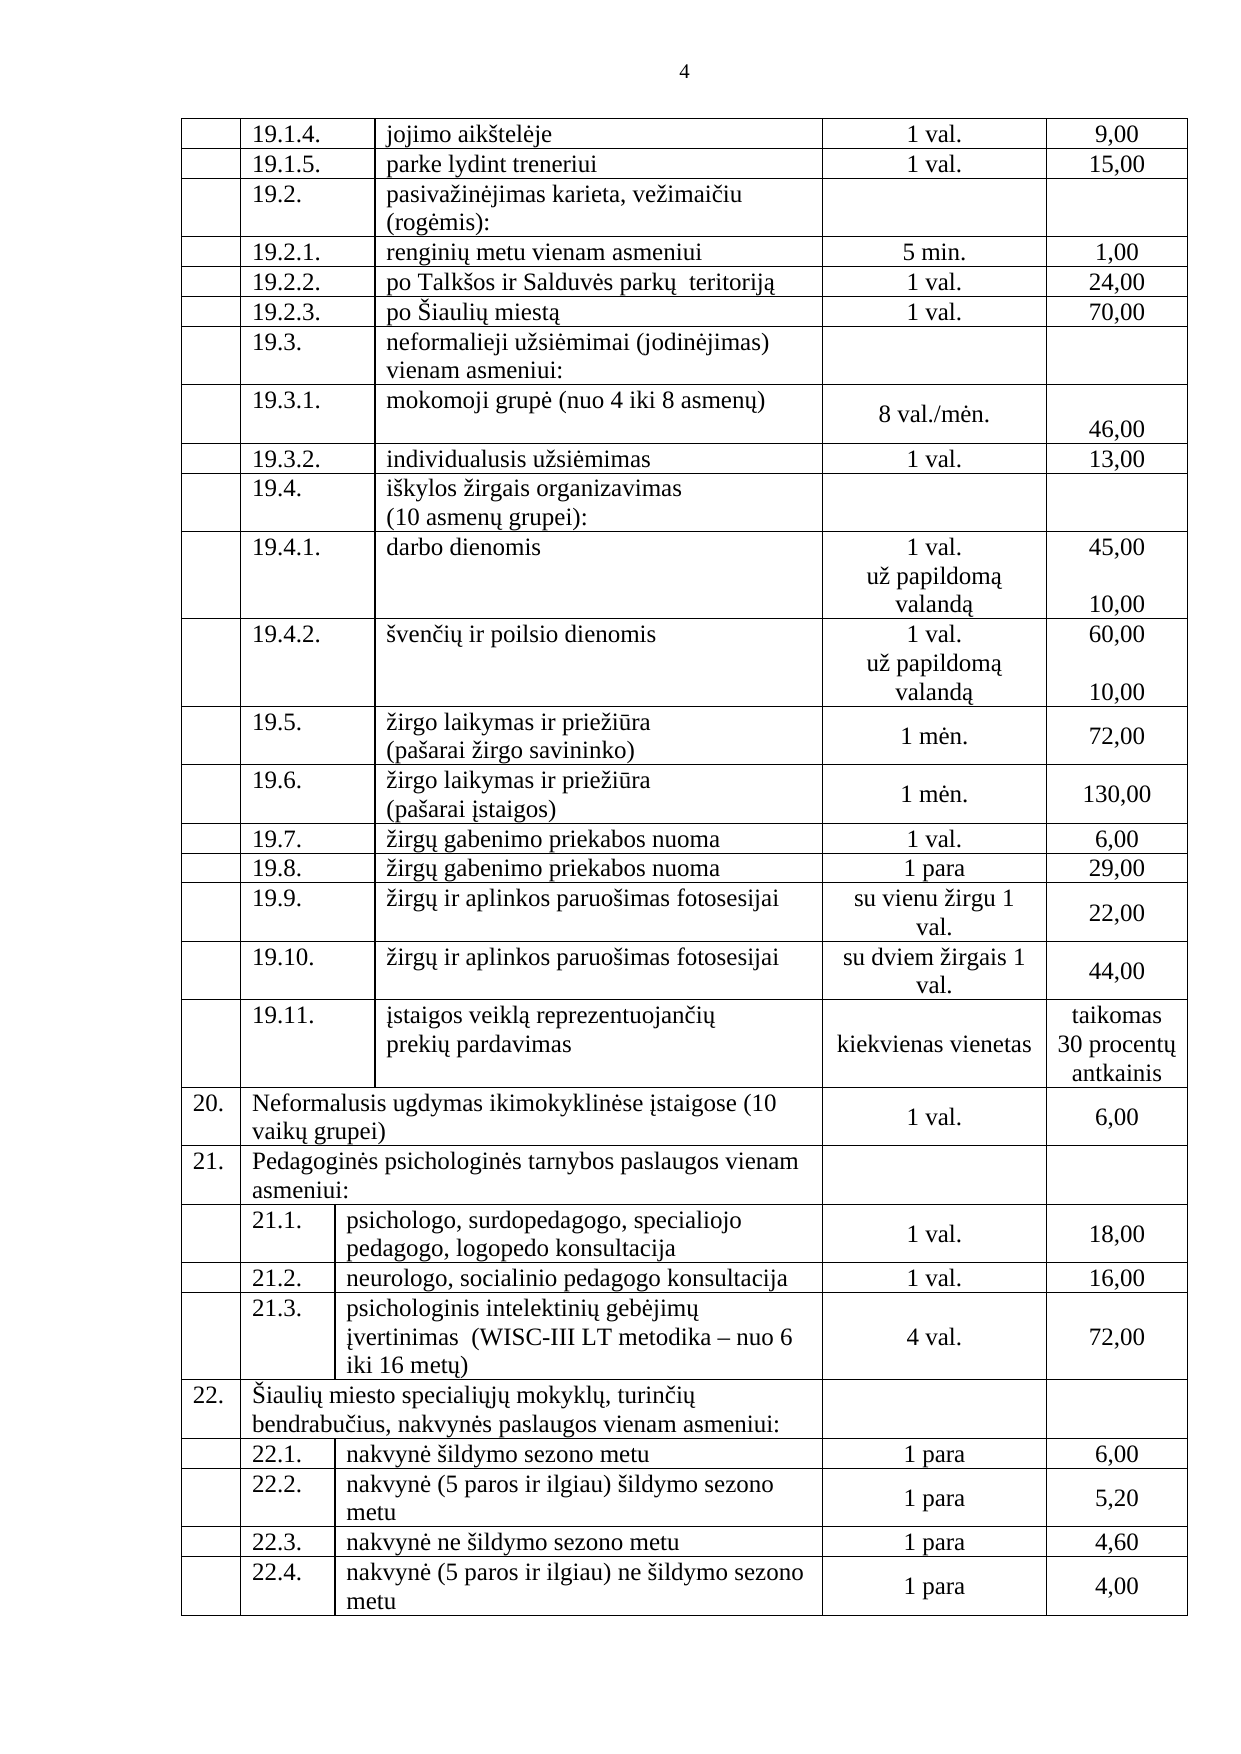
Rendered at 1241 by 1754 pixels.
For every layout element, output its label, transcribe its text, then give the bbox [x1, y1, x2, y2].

table_cell 16,00 [1047, 1263, 1187, 1292]
table_cell 19.4.1. [241, 532, 374, 618]
table_cell 22,00 [1047, 883, 1187, 941]
table_cell parke lydint treneriui [376, 149, 822, 178]
table_cell [182, 765, 240, 823]
table_cell [823, 474, 1046, 531]
table_cell 6,00 [1047, 824, 1187, 852]
table_cell 4,00 [1047, 1557, 1187, 1614]
table_cell [182, 474, 240, 531]
table_cell po Šiaulių miestą [376, 297, 822, 326]
table_cell 19.9. [241, 883, 374, 941]
table_cell pasivažinėjimas karieta, vežimaičiu (rogėmis): [376, 179, 822, 236]
table_cell 19.3. [241, 327, 374, 384]
table_cell jojimo aikštelėje [376, 119, 822, 148]
table_cell 1 val. [823, 297, 1046, 326]
table_cell nakvynė ne šildymo sezono metu [336, 1527, 822, 1556]
table_cell 1 para [823, 1439, 1046, 1468]
table_cell [1047, 1380, 1187, 1438]
table_cell [1047, 327, 1187, 384]
table_cell 4,60 [1047, 1527, 1187, 1556]
table_cell 1 val. už papildomą valandą [823, 619, 1046, 706]
table_cell 6,00 [1047, 1088, 1187, 1145]
table_cell 1 val. [823, 1088, 1046, 1145]
table_cell 1 mėn. [823, 765, 1046, 823]
table_cell kiekvienas vienetas [823, 1000, 1046, 1087]
table_cell 21.3. [241, 1293, 334, 1379]
table_cell 45,00 10,00 [1047, 532, 1187, 618]
table_cell nakvynė šildymo sezono metu [336, 1439, 822, 1468]
table_cell [182, 532, 240, 618]
table_cell Šiaulių miesto specialiųjų mokyklų, turinčių bendrabučius, nakvynės paslaugos vienam asmeniui: [241, 1380, 822, 1438]
table_cell 22.2. [241, 1469, 334, 1526]
table_cell 15,00 [1047, 149, 1187, 178]
table_cell 19.1.5. [241, 149, 374, 178]
table_cell 130,00 [1047, 765, 1187, 823]
table_cell [182, 854, 240, 882]
table_cell 1 val. [823, 1263, 1046, 1292]
table_cell 1 val. [823, 119, 1046, 148]
table_cell [182, 1263, 240, 1292]
table_cell 44,00 [1047, 942, 1187, 999]
table_cell 1 val. [823, 444, 1046, 472]
table_cell [1047, 179, 1187, 236]
table_cell individualusis užsiėmimas [376, 444, 822, 472]
table_cell 20. [182, 1088, 240, 1145]
table_cell 19.1.4. [241, 119, 374, 148]
table_cell [182, 237, 240, 266]
table_cell 5 min. [823, 237, 1046, 266]
table_cell 19.5. [241, 707, 374, 764]
table_cell žirgų ir aplinkos paruošimas fotosesijai [376, 942, 822, 999]
table_cell žirgų gabenimo priekabos nuoma [376, 824, 822, 852]
table_cell žirgų ir aplinkos paruošimas fotosesijai [376, 883, 822, 941]
table_cell Pedagoginės psichologinės tarnybos paslaugos vienam asmeniui: [241, 1146, 822, 1204]
table_cell 22.1. [241, 1439, 334, 1468]
table_cell [182, 1000, 240, 1087]
table_cell 1,00 [1047, 237, 1187, 266]
table_cell žirgo laikymas ir priežiūra (pašarai žirgo savininko) [376, 707, 822, 764]
table_cell [182, 942, 240, 999]
table_cell [182, 1293, 240, 1379]
table_cell 5,20 [1047, 1469, 1187, 1526]
table_cell [182, 619, 240, 706]
table_cell 21.1. [241, 1205, 334, 1262]
table_cell 1 val. [823, 267, 1046, 296]
table_cell [182, 149, 240, 178]
table_cell [823, 327, 1046, 384]
table_cell 70,00 [1047, 297, 1187, 326]
table_cell 19.4. [241, 474, 374, 531]
table_cell 9,00 [1047, 119, 1187, 148]
table_cell 13,00 [1047, 444, 1187, 472]
table_cell 72,00 [1047, 707, 1187, 764]
table_cell 1 val. [823, 149, 1046, 178]
table_cell renginių metu vienam asmeniui [376, 237, 822, 266]
table_cell 19.3.1. [241, 385, 374, 443]
table_cell su vienu žirgu 1 val. [823, 883, 1046, 941]
table_cell 19.3.2. [241, 444, 374, 472]
table_cell [182, 179, 240, 236]
table_cell 1 para [823, 1527, 1046, 1556]
table_cell 1 para [823, 1469, 1046, 1526]
table_cell 1 para [823, 1557, 1046, 1614]
table_cell 29,00 [1047, 854, 1187, 882]
table_cell 19.7. [241, 824, 374, 852]
table_cell mokomoji grupė (nuo 4 iki 8 asmenų) [376, 385, 822, 443]
table_cell [182, 707, 240, 764]
table_cell 19.8. [241, 854, 374, 882]
table_cell 8 val./mėn. [823, 385, 1046, 443]
table_cell 1 val. [823, 1205, 1046, 1262]
table_cell 19.2.2. [241, 267, 374, 296]
table_cell [182, 297, 240, 326]
table_cell psichologo, surdopedagogo, specialiojo pedagogo, logopedo konsultacija [336, 1205, 822, 1262]
table_cell 1 val. už papildomą valandą [823, 532, 1046, 618]
table_cell [182, 385, 240, 443]
table_cell taikomas 30 procentų antkainis [1047, 1000, 1187, 1087]
table_cell žirgų gabenimo priekabos nuoma [376, 854, 822, 882]
table_cell švenčių ir poilsio dienomis [376, 619, 822, 706]
table_cell 1 para [823, 854, 1046, 882]
table_cell neformalieji užsiėmimai (jodinėjimas) vienam asmeniui: [376, 327, 822, 384]
table_cell [182, 327, 240, 384]
table_cell 19.4.2. [241, 619, 374, 706]
table_cell žirgo laikymas ir priežiūra (pašarai įstaigos) [376, 765, 822, 823]
table_cell 22.4. [241, 1557, 334, 1614]
table_cell [182, 119, 240, 148]
table_cell 6,00 [1047, 1439, 1187, 1468]
table_cell [182, 1557, 240, 1614]
table_cell [823, 1380, 1046, 1438]
table_cell nakvynė (5 paros ir ilgiau) ne šildymo sezono metu [336, 1557, 822, 1614]
table_cell iškylos žirgais organizavimas (10 asmenų grupei): [376, 474, 822, 531]
table_cell [823, 179, 1046, 236]
table_cell [182, 1527, 240, 1556]
table_cell 24,00 [1047, 267, 1187, 296]
table_cell 1 val. [823, 824, 1046, 852]
table_cell 60,00 10,00 [1047, 619, 1187, 706]
table_cell 19.2.3. [241, 297, 374, 326]
table_cell psichologinis intelektinių gebėjimų įvertinimas (WISC-III LT metodika – nuo 6 iki 16 metų) [336, 1293, 822, 1379]
table_cell 19.2.1. [241, 237, 374, 266]
table_cell 46,00 [1047, 385, 1187, 443]
table_cell 21. [182, 1146, 240, 1204]
table_cell po Talkšos ir Salduvės parkų teritoriją [376, 267, 822, 296]
table_cell [182, 444, 240, 472]
table_cell 19.2. [241, 179, 374, 236]
table_cell 19.6. [241, 765, 374, 823]
table_cell [1047, 474, 1187, 531]
table_cell 1 mėn. [823, 707, 1046, 764]
table_cell Neformalusis ugdymas ikimokyklinėse įstaigose (10 vaikų grupei) [241, 1088, 822, 1145]
table_cell 21.2. [241, 1263, 334, 1292]
table_cell [1047, 1146, 1187, 1204]
table_cell [182, 267, 240, 296]
table_cell su dviem žirgais 1 val. [823, 942, 1046, 999]
table_cell įstaigos veiklą reprezentuojančių prekių pardavimas [376, 1000, 822, 1087]
table_cell 4 val. [823, 1293, 1046, 1379]
table_cell [182, 883, 240, 941]
table_cell 72,00 [1047, 1293, 1187, 1379]
table_cell [182, 1469, 240, 1526]
table_cell [182, 824, 240, 852]
table_cell nakvynė (5 paros ir ilgiau) šildymo sezono metu [336, 1469, 822, 1526]
table_cell darbo dienomis [376, 532, 822, 618]
table_cell [182, 1439, 240, 1468]
table_cell [823, 1146, 1046, 1204]
table_cell 19.11. [241, 1000, 374, 1087]
table_cell [182, 1205, 240, 1262]
table_cell 22.3. [241, 1527, 334, 1556]
table_cell 18,00 [1047, 1205, 1187, 1262]
table_cell neurologo, socialinio pedagogo konsultacija [336, 1263, 822, 1292]
table_cell 22. [182, 1380, 240, 1438]
table_cell 19.10. [241, 942, 374, 999]
